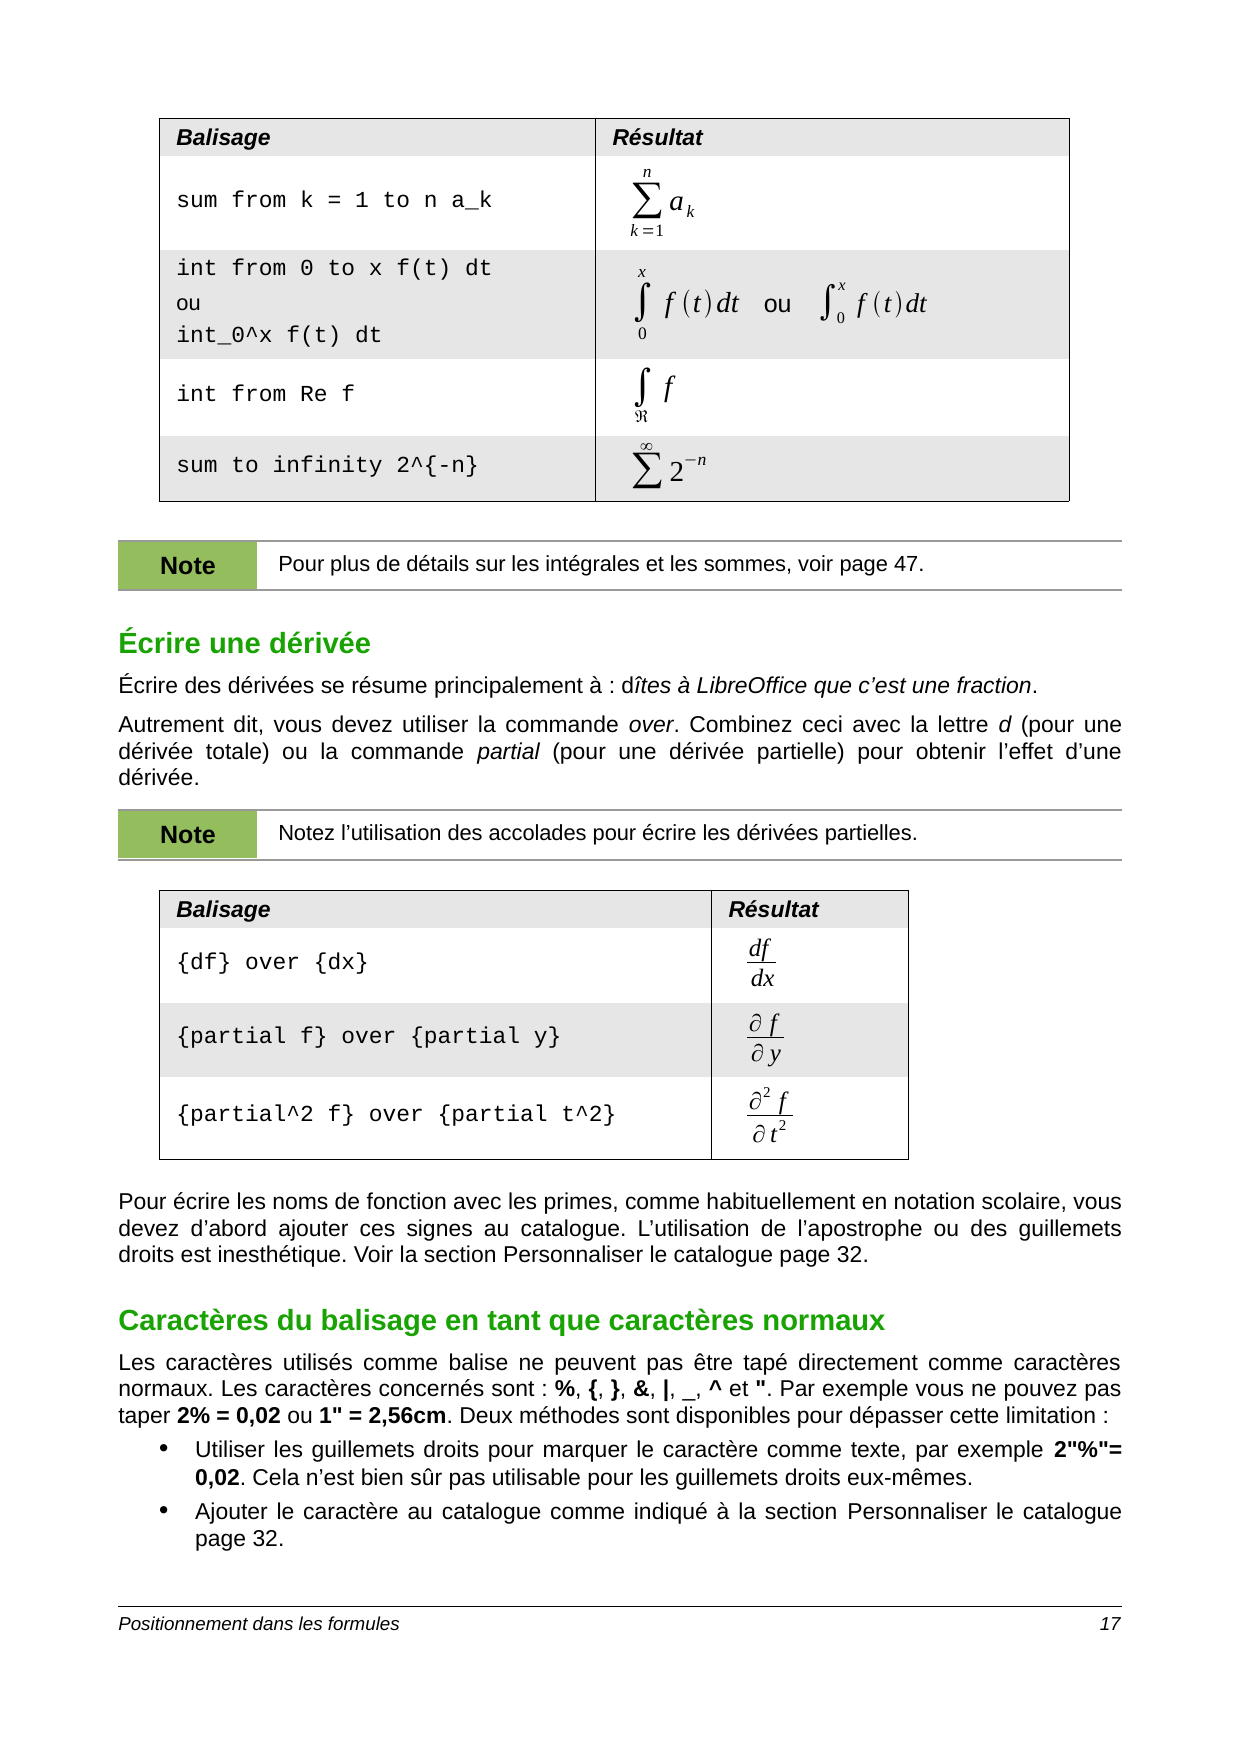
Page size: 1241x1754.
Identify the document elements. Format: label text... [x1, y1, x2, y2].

table_cell {partial f} over {partial y} [160, 1003, 711, 1077]
table_cell [712, 1077, 908, 1159]
table_cell [596, 359, 1069, 436]
table_header Balisage [160, 119, 595, 156]
table_cell [596, 436, 1069, 501]
table_cell {df} over {dx} [160, 928, 711, 1002]
list Les caractères utilisés comme balise ne peuvent pas être tapé directement comme caractères normaux. Les caractères concernés sont : %, {, }, &, |, _, ^ et ". Par exemple vous ne pouvez pas taper 2% = 0,02 ou 1" = 2,56cm. Deux méthodes sont disponibles pour dépasser cette limitation : [118, 1349, 1122, 1428]
table_header Résultat [596, 119, 1069, 156]
table_cell int from 0 to x f(t) dt ou int_0^x f(t) dt [160, 250, 595, 359]
table_cell sum from k = 1 to n a_k [160, 156, 595, 250]
table_cell [712, 928, 908, 1002]
table_cell ou [596, 250, 1069, 359]
table_header Pour plus de détails sur les intégrales et les sommes, voir page 47. [258, 542, 1122, 589]
table_cell int from Re f [160, 359, 595, 436]
table_header Résultat [712, 891, 908, 928]
text Pour écrire les noms de fonction avec les primes, comme habituellement en notation scolaire, vous devez d’abord ajouter ces signes au catalogue. L’utilisation de l’apostrophe ou des guillemets droits est inesthétique. Voir la section Personnaliser le catalogue page 32. [118, 1188, 1122, 1267]
list Utiliser les guillemets droits pour marquer le caractère comme texte, par exemple 2"%"= 0,02. Cela n’est bien sûr pas utilisable pour les guillemets droits eux-mêmes. [156, 1434, 1122, 1490]
subtitle Caractères du balisage en tant que caractères normaux [118, 1303, 1122, 1336]
text Autrement dit, vous devez utiliser la commande over. Combinez ceci avec la lettre d (pour une dérivée totale) ou la commande partial (pour une dérivée partielle) pour obtenir l’effet d’une dérivée. [118, 711, 1122, 790]
table_header Note [118, 811, 257, 858]
table_header Balisage [160, 891, 711, 928]
table_cell [712, 1003, 908, 1077]
table_cell sum to infinity 2^{-n} [160, 436, 595, 501]
table_cell [596, 156, 1069, 250]
text Écrire des dérivées se résume principalement à : dîtes à LibreOffice que c’est une fraction. [118, 672, 1122, 699]
table_header Notez l’utilisation des accolades pour écrire les dérivées partielles. [258, 811, 1122, 858]
subtitle Écrire une dérivée [118, 627, 1122, 660]
table_header Note [118, 542, 257, 589]
list Ajouter le caractère au catalogue comme indiqué à la section Personnaliser le catalogue page 32. [156, 1496, 1122, 1552]
table_cell {partial^2 f} over {partial t^2} [160, 1077, 711, 1159]
